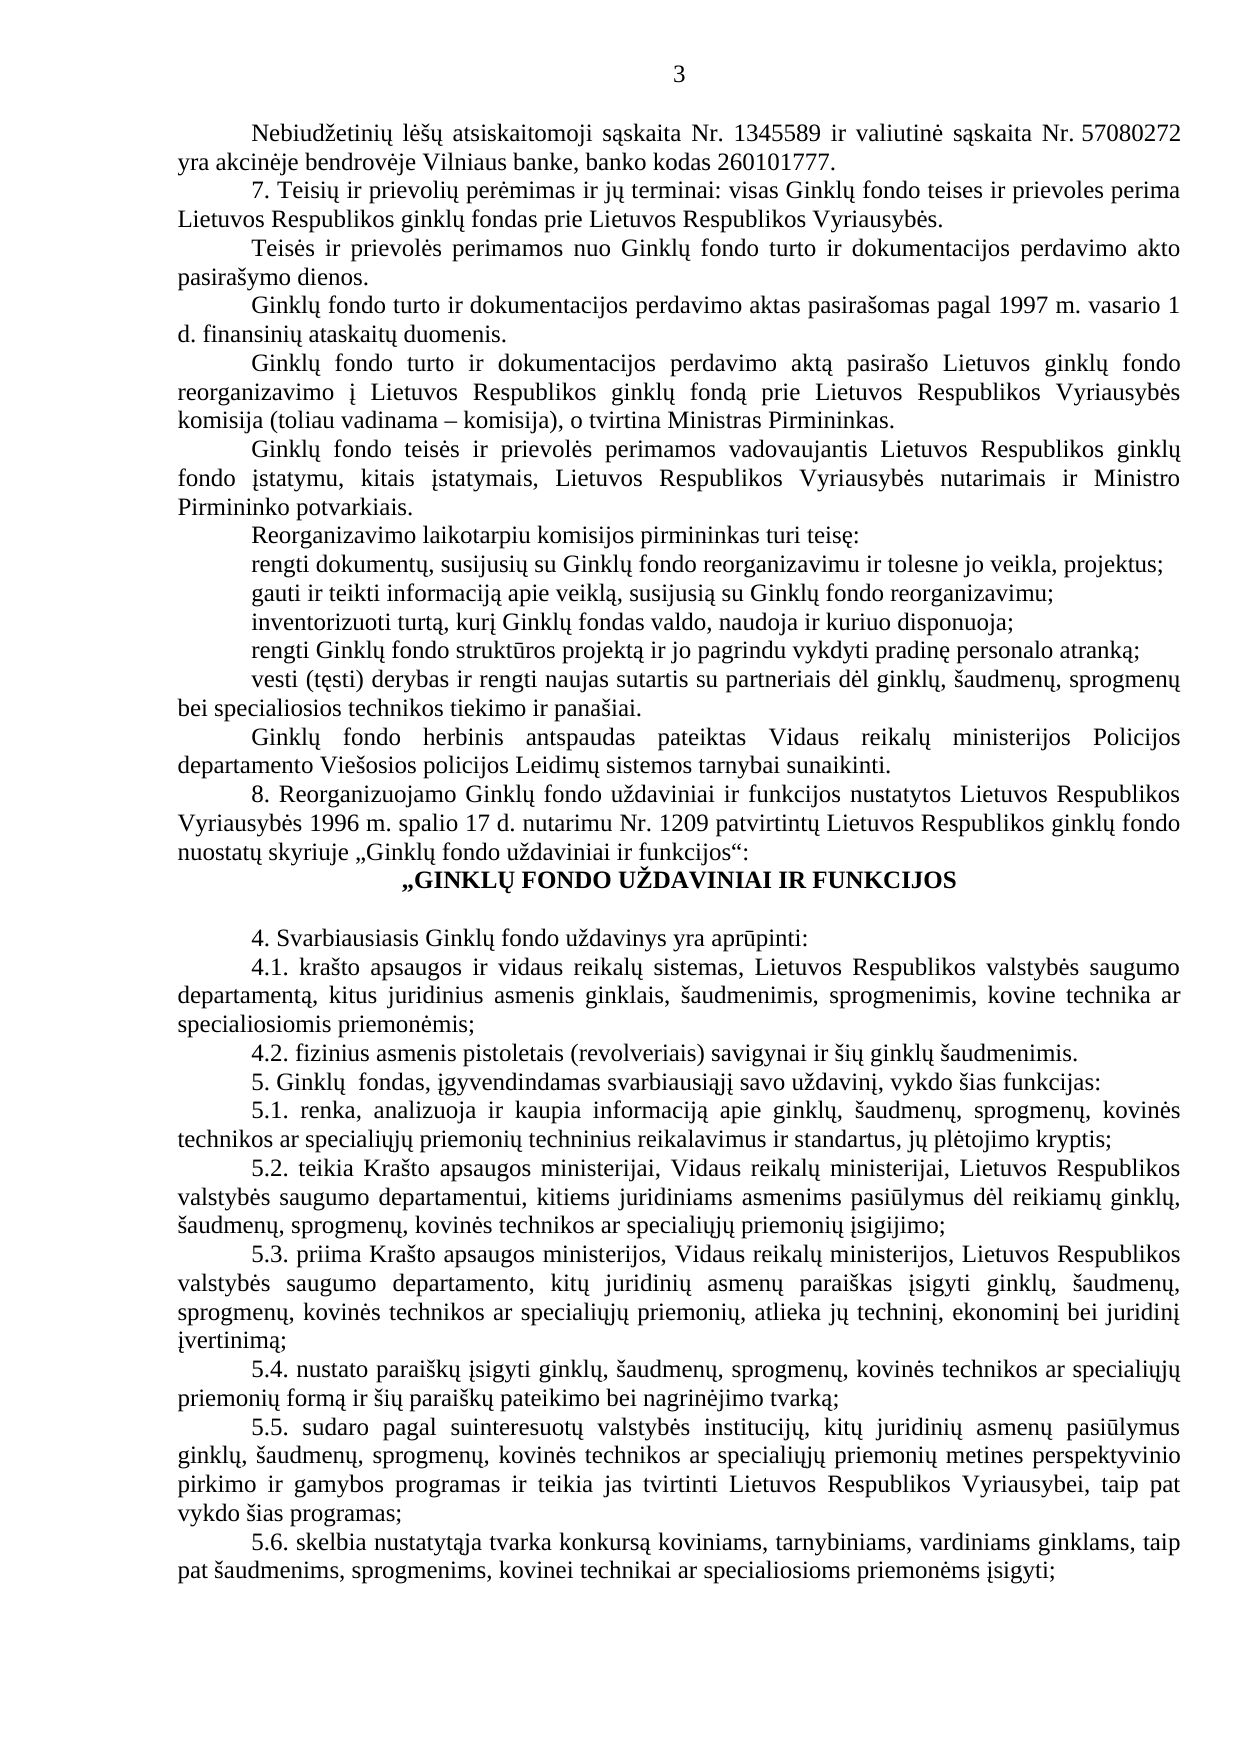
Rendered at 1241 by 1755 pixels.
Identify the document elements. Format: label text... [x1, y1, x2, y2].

text 5.3. priima Krašto apsaugos ministerijos, Vidaus reikalų ministerijos, Lietuvos Respublikos valstybės saugumo departamento, kitų juridinių asmenų paraiškas įsigyti ginklų, šaudmenų, sprogmenų, kovinės technikos ar specialiųjų priemonių, atlieka jų techninį, ekonominį bei juridinį įvertinimą; [177, 1239, 1181, 1354]
text Ginklų fondo teisės ir prievolės perimamos vadovaujantis Lietuvos Respublikos ginklų fondo įstatymu, kitais įstatymais, Lietuvos Respublikos Vyriausybės nutarimais ir Ministro Pirmininko potvarkiais. [177, 434, 1181, 521]
text 8. Reorganizuojamo Ginklų fondo uždaviniai ir funkcijos nustatytos Lietuvos Respublikos Vyriausybės 1996 m. spalio 17 d. nutarimu Nr. 1209 patvirtintų Lietuvos Respublikos ginklų fondo nuostatų skyriuje „Ginklų fondo uždaviniai ir funkcijos“: [177, 779, 1181, 866]
text 5.5. sudaro pagal suinteresuotų valstybės institucijų, kitų juridinių asmenų pasiūlymus ginklų, šaudmenų, sprogmenų, kovinės technikos ar specialiųjų priemonių metines perspektyvinio pirkimo ir gamybos programas ir teikia jas tvirtinti Lietuvos Respublikos Vyriausybei, taip pat vykdo šias programas; [177, 1412, 1181, 1527]
text rengti Ginklų fondo struktūros projektą ir jo pagrindu vykdyti pradinę personalo atranką; [177, 636, 1181, 664]
text 5. Ginklų fondas, įgyvendindamas svarbiausiąjį savo uždavinį, vykdo šias funkcijas: [177, 1067, 1181, 1096]
text 5.1. renka, analizuoja ir kaupia informaciją apie ginklų, šaudmenų, sprogmenų, kovinės technikos ar specialiųjų priemonių techninius reikalavimus ir standartus, jų plėtojimo kryptis; [177, 1096, 1181, 1153]
text vesti (tęsti) derybas ir rengti naujas sutartis su partneriais dėl ginklų, šaudmenų, sprogmenų bei specialiosios technikos tiekimo ir panašiai. [177, 664, 1181, 722]
text 4. Svarbiausiasis Ginklų fondo uždavinys yra aprūpinti: [177, 923, 1181, 952]
text 7. Teisių ir prievolių perėmimas ir jų terminai: visas Ginklų fondo teises ir prievoles perima Lietuvos Respublikos ginklų fondas prie Lietuvos Respublikos Vyriausybės. [177, 176, 1181, 233]
text rengti dokumentų, susijusių su Ginklų fondo reorganizavimu ir tolesne jo veikla, projektus; [177, 549, 1181, 578]
text Ginklų fondo turto ir dokumentacijos perdavimo aktas pasirašomas pagal 1997 m. vasario 1 d. finansinių ataskaitų duomenis. [177, 291, 1181, 348]
text 4.1. krašto apsaugos ir vidaus reikalų sistemas, Lietuvos Respublikos valstybės saugumo departamentą, kitus juridinius asmenis ginklais, šaudmenimis, sprogmenimis, kovine technika ar specialiosiomis priemonėmis; [177, 952, 1181, 1038]
text 5.6. skelbia nustatytąja tvarka konkursą koviniams, tarnybiniams, vardiniams ginklams, taip pat šaudmenims, sprogmenims, kovinei technikai ar specialiosioms priemonėms įsigyti; [177, 1527, 1181, 1584]
text Teisės ir prievolės perimamos nuo Ginklų fondo turto ir dokumentacijos perdavimo akto pasirašymo dienos. [177, 233, 1181, 291]
text 5.2. teikia Krašto apsaugos ministerijai, Vidaus reikalų ministerijai, Lietuvos Respublikos valstybės saugumo departamentui, kitiems juridiniams asmenims pasiūlymus dėl reikiamų ginklų, šaudmenų, sprogmenų, kovinės technikos ar specialiųjų priemonių įsigijimo; [177, 1153, 1181, 1239]
text Nebiudžetinių lėšų atsiskaitomoji sąskaita Nr. 1345589 ir valiutinė sąskaita Nr. 57080272 yra akcinėje bendrovėje Vilniaus banke, banko kodas 260101777. [177, 118, 1181, 176]
text 4.2. fizinius asmenis pistoletais (revolveriais) savigynai ir šių ginklų šaudmenimis. [177, 1038, 1181, 1067]
text inventorizuoti turtą, kurį Ginklų fondas valdo, naudoja ir kuriuo disponuoja; [177, 607, 1181, 636]
text „Ginklų fondo uždaviniai ir funkcijos [177, 866, 1181, 894]
text 5.4. nustato paraiškų įsigyti ginklų, šaudmenų, sprogmenų, kovinės technikos ar specialiųjų priemonių formą ir šių paraiškų pateikimo bei nagrinėjimo tvarką; [177, 1354, 1181, 1412]
text Ginklų fondo turto ir dokumentacijos perdavimo aktą pasirašo Lietuvos ginklų fondo reorganizavimo į Lietuvos Respublikos ginklų fondą prie Lietuvos Respublikos Vyriausybės komisija (toliau vadinama – komisija), o tvirtina Ministras Pirmininkas. [177, 348, 1181, 434]
text Ginklų fondo herbinis antspaudas pateiktas Vidaus reikalų ministerijos Policijos departamento Viešosios policijos Leidimų sistemos tarnybai sunaikinti. [177, 722, 1181, 779]
text Reorganizavimo laikotarpiu komisijos pirmininkas turi teisę: [177, 521, 1181, 549]
text gauti ir teikti informaciją apie veiklą, susijusią su Ginklų fondo reorganizavimu; [177, 578, 1181, 607]
